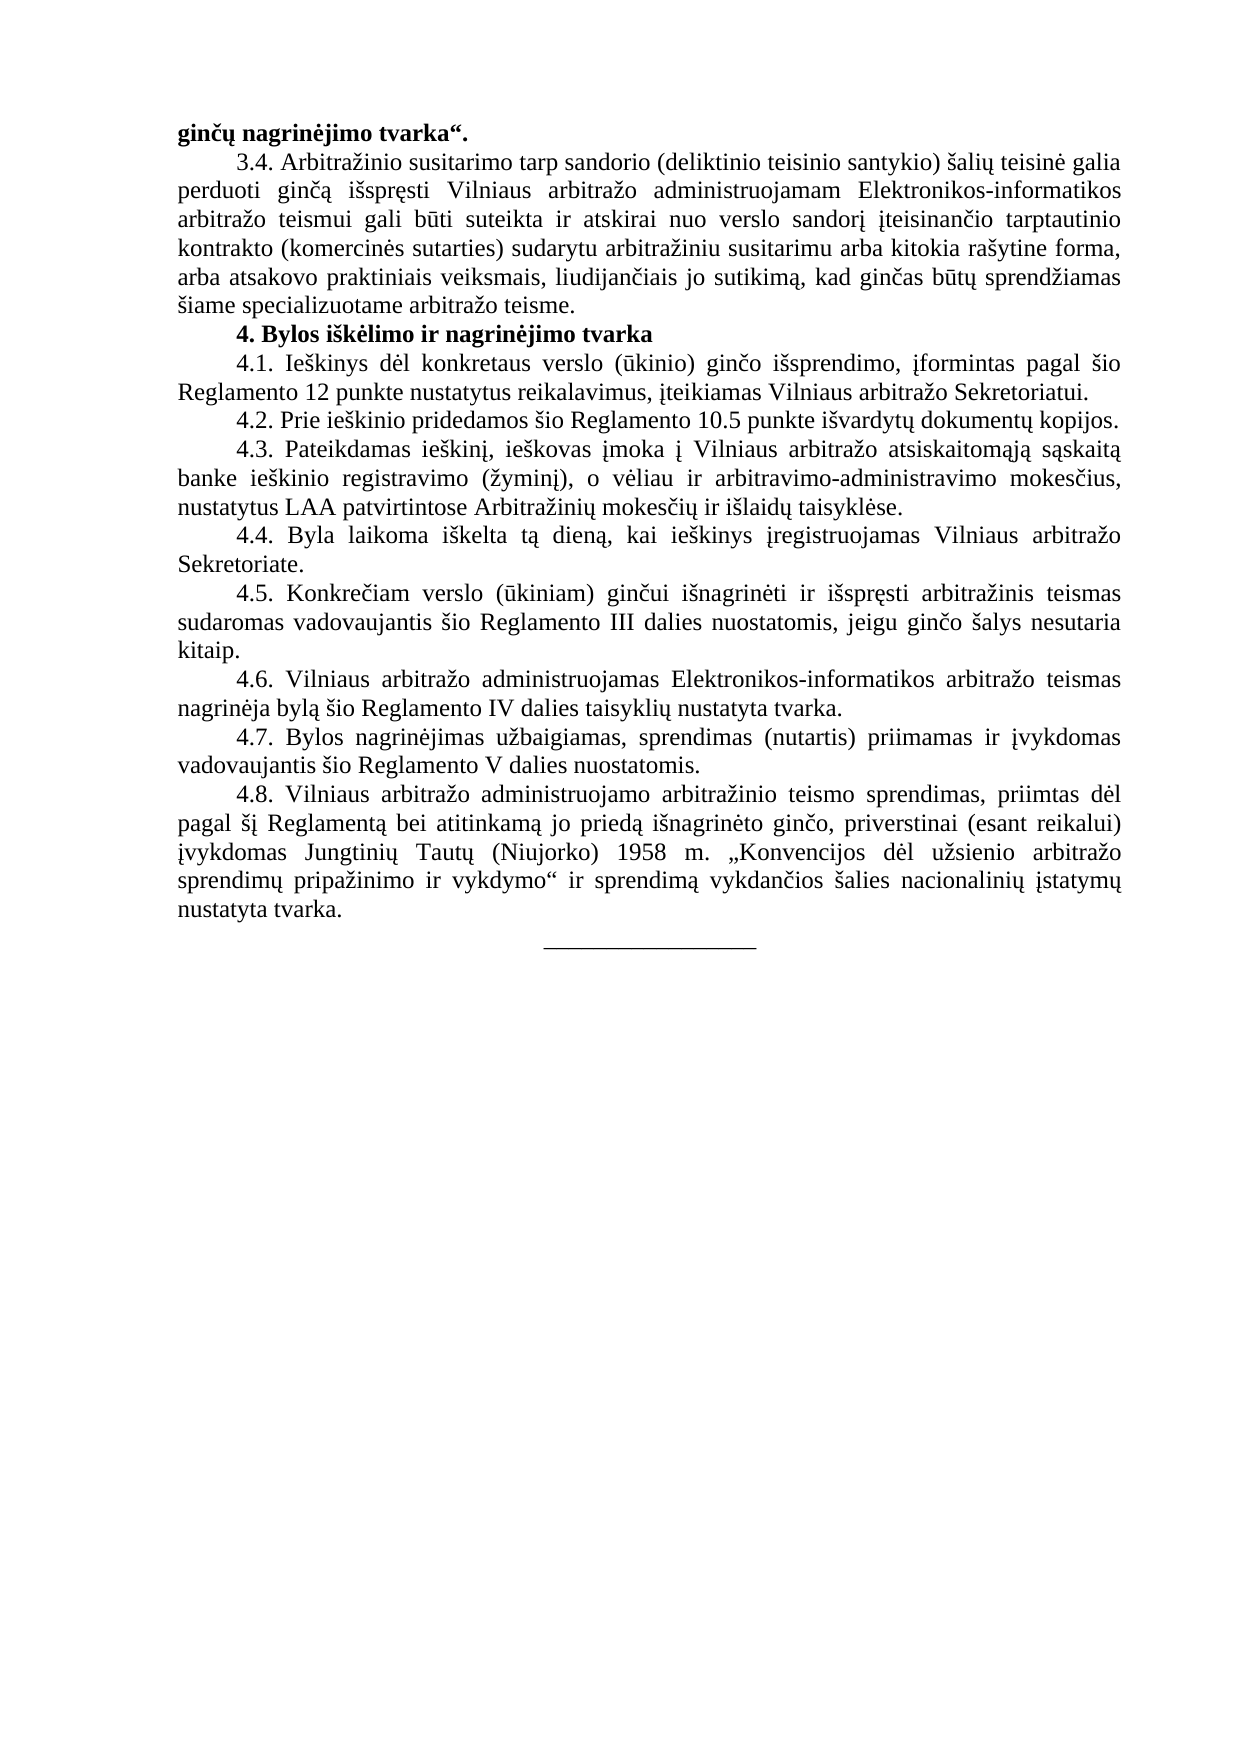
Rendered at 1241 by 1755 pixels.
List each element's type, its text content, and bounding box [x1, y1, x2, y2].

text 4.8. Vilniaus arbitražo administruojamo arbitražinio teismo sprendimas, priimtas dėl pagal šį Reglamentą bei atitinkamą jo priedą išnagrinėto ginčo, priverstinai (esant reikalui) įvykdomas Jungtinių Tautų (Niujorko) 1958 m. „Konvencijos dėl užsienio arbitražo sprendimų pripažinimo ir vykdymo“ ir sprendimą vykdančios šalies nacionalinių įstatymų nustatyta tvarka. [177, 779, 1122, 923]
text 4.4. Byla laikoma iškelta tą dieną, kai ieškinys įregistruojamas Vilniaus arbitražo Sekretoriate. [177, 521, 1122, 578]
text 4.1. Ieškinys dėl konkretaus verslo (ūkinio) ginčo išsprendimo, įformintas pagal šio Reglamento 12 punkte nustatytus reikalavimus, įteikiamas Vilniaus arbitražo Sekretoriatui. [177, 348, 1122, 406]
text 4.6. Vilniaus arbitražo administruojamas Elektronikos-informatikos arbitražo teismas nagrinėja bylą šio Reglamento IV dalies taisyklių nustatyta tvarka. [177, 664, 1122, 722]
text 4.5. Konkrečiam verslo (ūkiniam) ginčui išnagrinėti ir išspręsti arbitražinis teismas sudaromas vadovaujantis šio Reglamento III dalies nuostatomis, jeigu ginčo šalys nesutaria kitaip. [177, 578, 1122, 664]
text _________________ [177, 923, 1122, 952]
text 4. Bylos iškėlimo ir nagrinėjimo tvarka [177, 319, 1122, 348]
text 3.4. Arbitražinio susitarimo tarp sandorio (deliktinio teisinio santykio) šalių teisinė galia perduoti ginčą išspręsti Vilniaus arbitražo administruojamam Elektronikos-informatikos arbitražo teismui gali būti suteikta ir atskirai nuo verslo sandorį įteisinančio tarptautinio kontrakto (komercinės sutarties) sudarytu arbitražiniu susitarimu arba kitokia rašytine forma, arba atsakovo praktiniais veiksmais, liudijančiais jo sutikimą, kad ginčas būtų sprendžiamas šiame specializuotame arbitražo teisme. [177, 147, 1122, 319]
text 4.7. Bylos nagrinėjimas užbaigiamas, sprendimas (nutartis) priimamas ir įvykdomas vadovaujantis šio Reglamento V dalies nuostatomis. [177, 722, 1122, 779]
text ginčų nagrinėjimo tvarka“. [177, 118, 1122, 147]
text 4.3. Pateikdamas ieškinį, ieškovas įmoka į Vilniaus arbitražo atsiskaitomąją sąskaitą banke ieškinio registravimo (žyminį), o vėliau ir arbitravimo-administravimo mokesčius, nustatytus LAA patvirtintose Arbitražinių mokesčių ir išlaidų taisyklėse. [177, 434, 1122, 521]
text 4.2. Prie ieškinio pridedamos šio Reglamento 10.5 punkte išvardytų dokumentų kopijos. [177, 406, 1122, 434]
